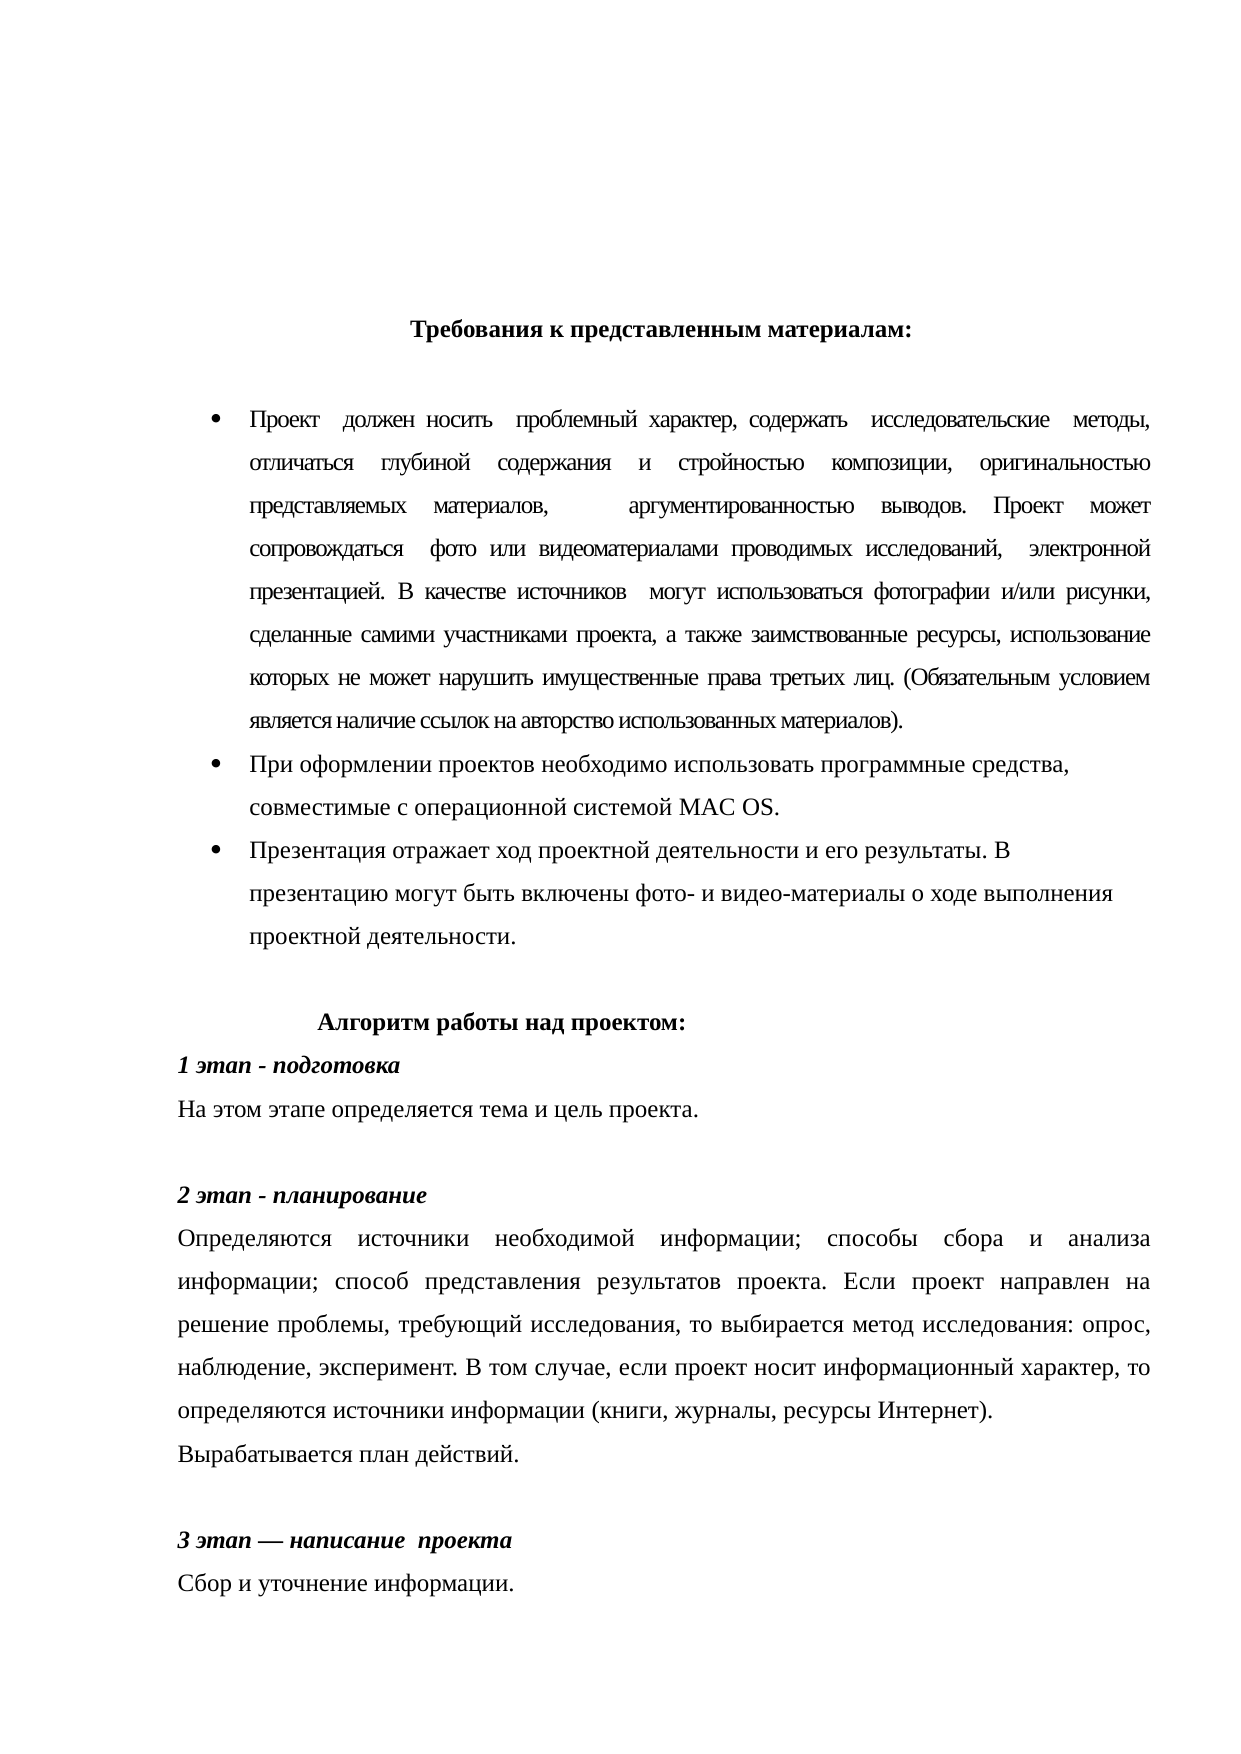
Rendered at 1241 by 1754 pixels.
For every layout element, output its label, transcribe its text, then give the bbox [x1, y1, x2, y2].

text Алгоритм работы над проектом: [246, 1007, 1152, 1036]
text На этом этапе определяется тема и цель проекта. [177, 1094, 1152, 1122]
text 2 этап - планирование [177, 1180, 1152, 1209]
text 1 этап - подготовка [177, 1051, 1152, 1079]
text Сбор и уточнение информации. [177, 1568, 1152, 1597]
text Вырабатывается план действий. [177, 1439, 1152, 1467]
list Презентация отражает ход проектной деятельности и его результаты. В презентацию могут быть включены фото- и видео-материалы о ходе выполнения проектной деятельности. [212, 835, 1152, 950]
text Определяются источники необходимой информации; способы сбора и анализа информации; способ представления результатов проекта. Если проект направлен на решение проблемы, требующий исследования, то выбирается метод исследования: опрос, наблюдение, эксперимент. В том случае, если проект носит информационный характер, то определяются источники информации (книги, журналы, ресурсы Интернет). [177, 1223, 1152, 1424]
list При оформлении проектов необходимо использовать программные средства, совместимые с операционной системой MAC OS. [212, 749, 1152, 821]
text 3 этап — написание проекта [177, 1525, 1152, 1554]
list Проект должен носить проблемный характер, содержать исследовательские методы, отличаться глубиной содержания и стройностью композиции, оригинальностью представляемых материалов, аргументированностью выводов. Проект может сопровождаться фото или видеоматериалами проводимых исследований, электронной презентацией. В качестве источников могут использоваться фотографии и/или рисунки, сделанные самими участниками проекта, а также заимствованные ресурсы, использование которых не может нарушить имущественные права третьих лиц. (Обязательным условием является наличие ссылок на авторство использованных материалов). [212, 404, 1152, 734]
text Требования к представленным материалам: [177, 314, 1152, 343]
